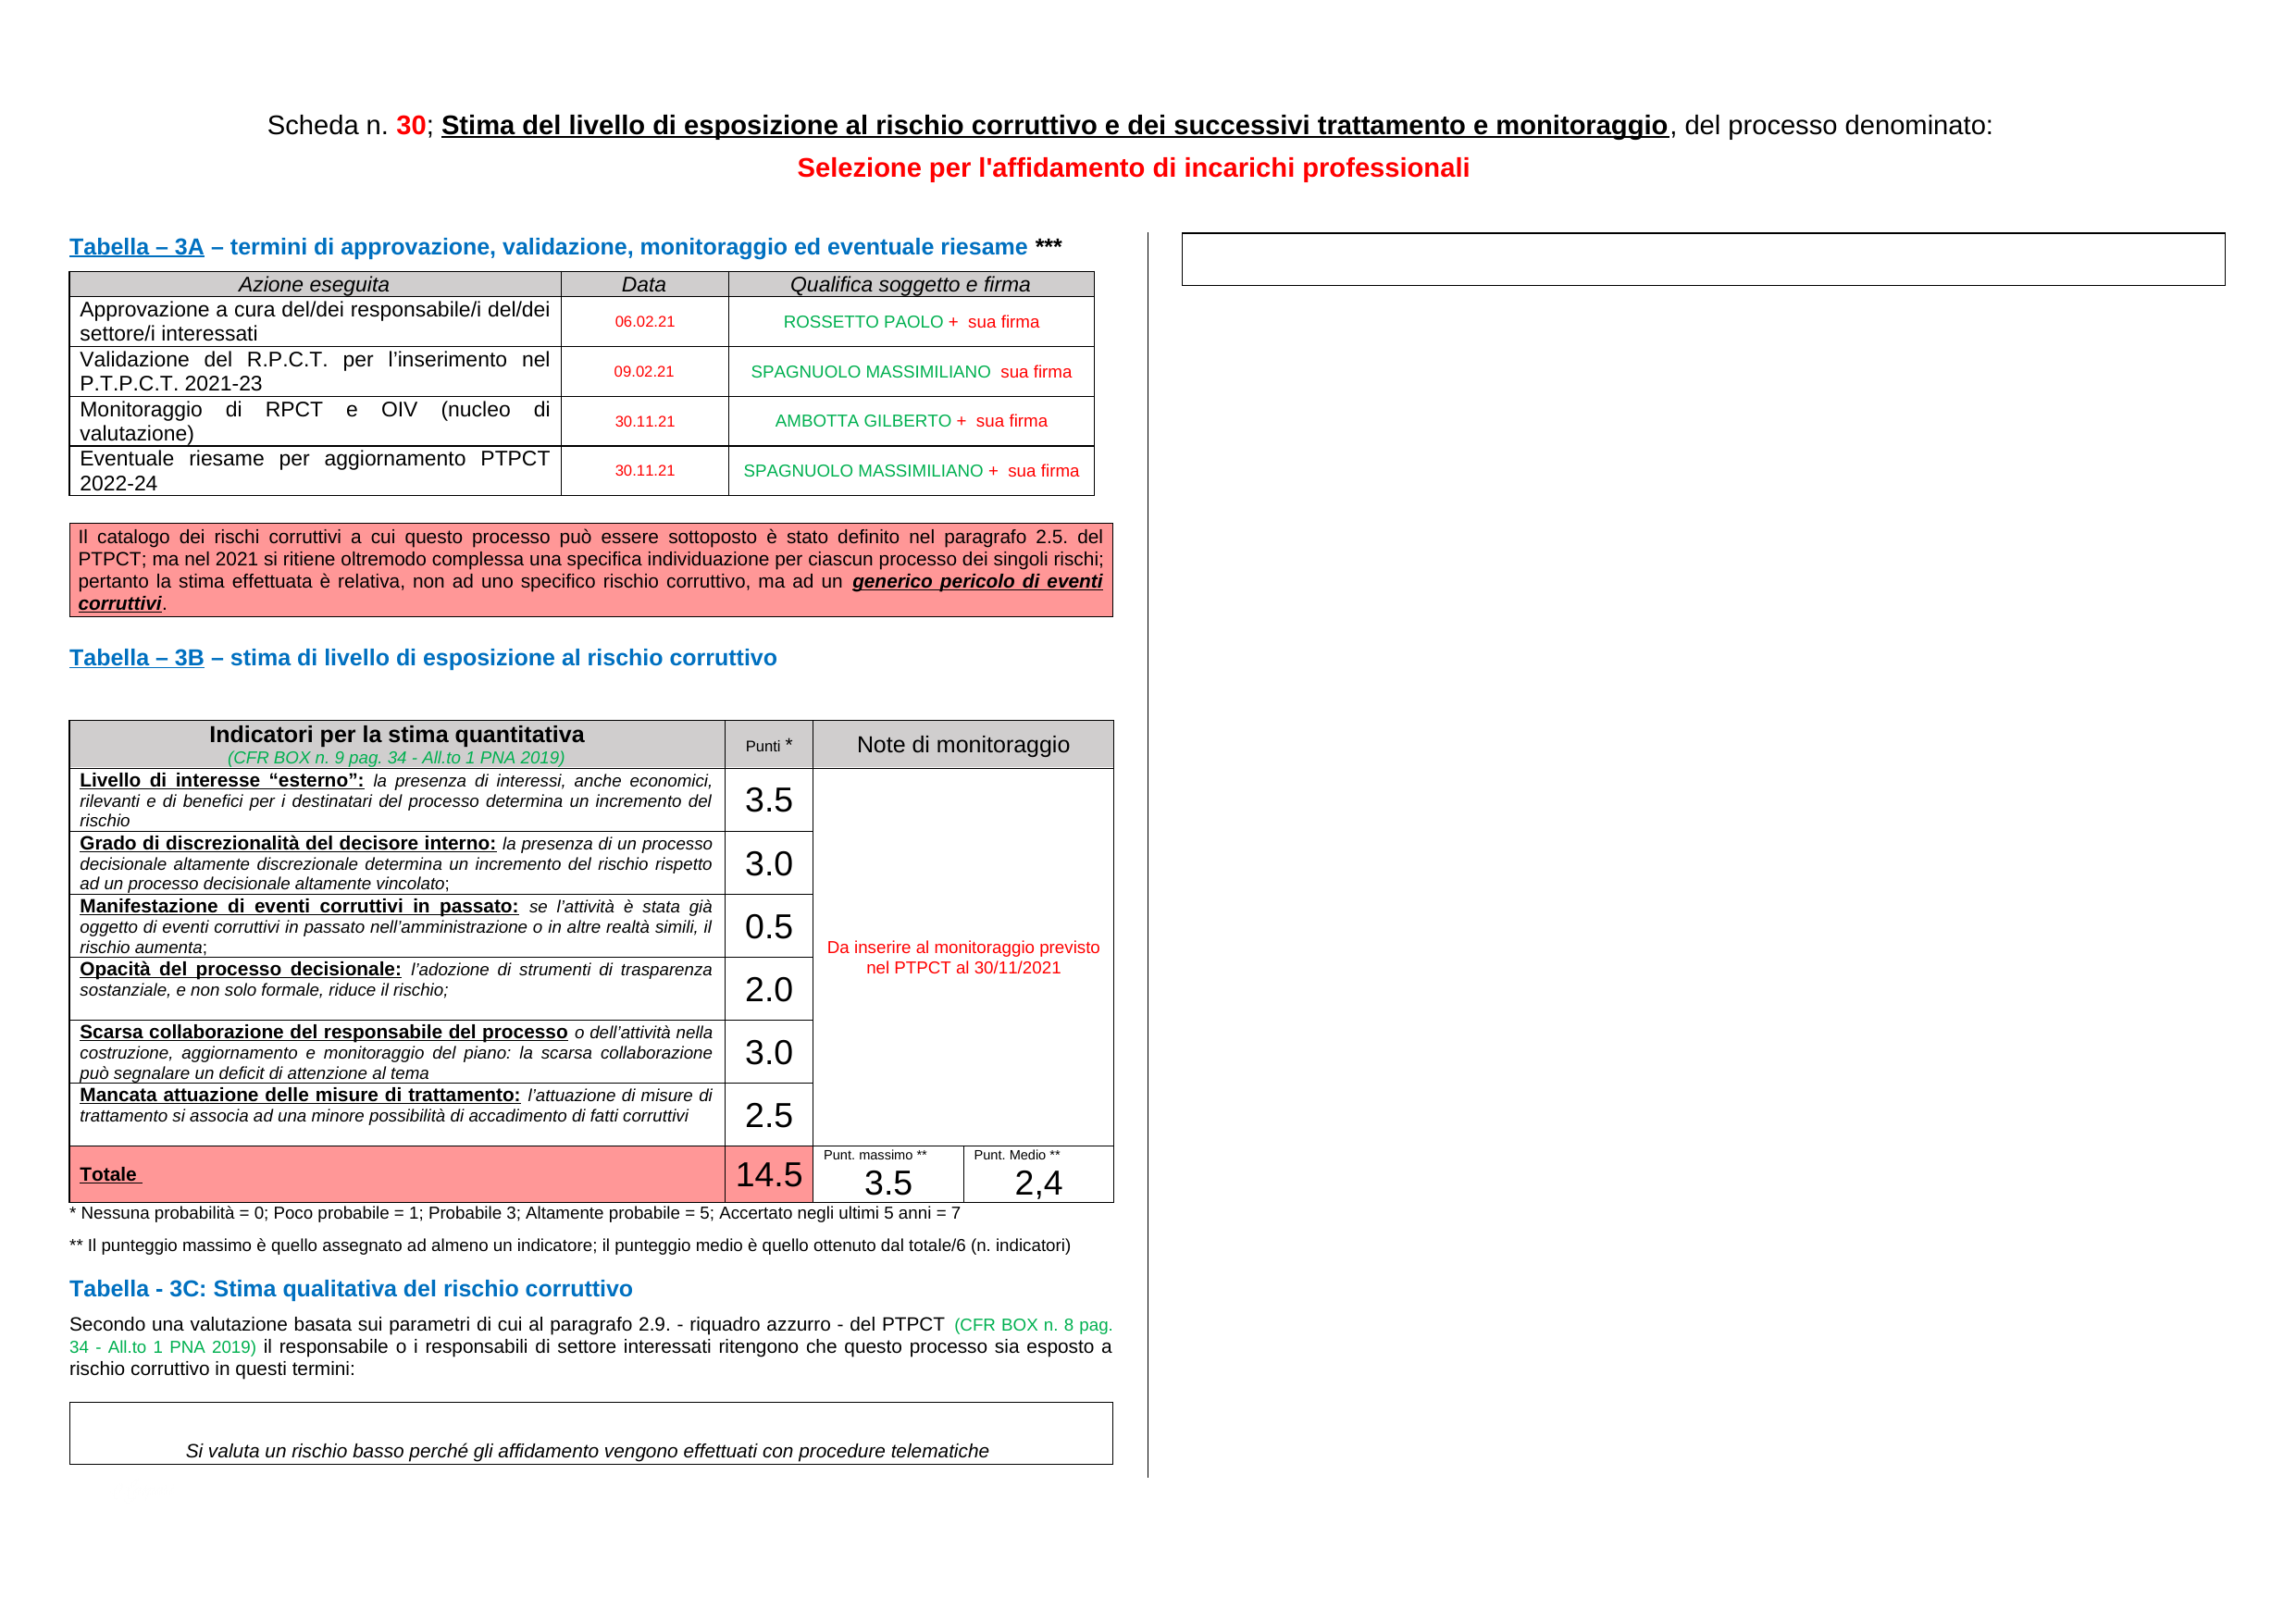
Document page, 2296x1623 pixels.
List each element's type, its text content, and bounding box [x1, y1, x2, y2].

table_cell Opacità del processo decisionale: l’adozione di strumenti di trasparenza sostanziale, e non solo formale, riduce il rischio; [70, 958, 725, 1020]
text Tabella – 3B – stima di livello di esposizione al rischio corruttivo [69, 644, 1113, 670]
text Si valuta un rischio basso perché gli affidamento vengono effettuati con procedure telematiche [70, 1437, 1112, 1464]
table_cell Punt. massimo ** 3.5 [813, 1146, 963, 1202]
table_cell AMBOTTA GILBERTO + sua firma [729, 397, 1094, 445]
table_cell Livello di interesse “esterno”: la presenza di interessi, anche economici, rilevanti e di benefici per i destinatari del processo determina un incremento del rischio [70, 769, 725, 831]
table_cell 2.5 [726, 1084, 813, 1146]
table_cell 3.5 [726, 769, 813, 831]
table_cell SPAGNUOLO MASSIMILIANO sua firma [729, 347, 1094, 396]
table_header Indicatori per la stima quantitativa (CFR BOX n. 9 pag. 34 - All.to 1 PNA 2019) [70, 721, 725, 767]
text Scheda n. 30; Stima del livello di esposizione al rischio corruttivo e dei successivi trattamento e monitoraggio, del processo denominato: [109, 109, 2159, 141]
text Tabella – 3A – termini di approvazione, validazione, monitoraggio ed eventuale riesame *** [69, 232, 1113, 259]
text Secondo una valutazione basata sui parametri di cui al paragrafo 2.9. - riquadro azzurro - del PTPCT (CFR BOX n. 8 pag. 34 - All.to 1 PNA 2019) il responsabile o i responsabili di settore interessati ritengono che questo processo sia esposto a rischio corruttivo in questi termini: [69, 1313, 1113, 1380]
table_header Note di monitoraggio [813, 721, 1113, 767]
table_cell Punt. Medio ** 2,4 [964, 1146, 1113, 1202]
table_cell 06.02.21 [562, 297, 728, 346]
table_cell Eventuale riesame per aggiornamento PTPCT 2022-24 [70, 447, 561, 495]
text ** Il punteggio massimo è quello assegnato ad almeno un indicatore; il punteggio medio è quello ottenuto dal totale/6 (n. indicatori) [69, 1234, 1113, 1255]
text Il catalogo dei rischi corruttivi a cui questo processo può essere sottoposto è stato definito nel paragrafo 2.5. del PTPCT; ma nel 2021 si ritiene oltremodo complessa una specifica individuazione per ciascun processo dei singoli rischi; pertanto la stima effettuata è relativa, non ad uno specifico rischio corruttivo, ma ad un generico pericolo di eventi corruttivi. [70, 524, 1112, 616]
table_cell 14.5 [726, 1146, 813, 1202]
text Selezione per l'affidamento di incarichi professionali [109, 152, 2159, 183]
table_cell 30.11.21 [562, 397, 728, 445]
table_header Data [562, 272, 728, 296]
table_header Punti * [726, 721, 813, 767]
table_header Azione eseguita [70, 272, 561, 296]
table_cell 2.0 [726, 958, 813, 1020]
table_cell 09.02.21 [562, 347, 728, 396]
table_cell Validazione del R.P.C.T. per l’inserimento nel P.T.P.C.T. 2021-23 [70, 347, 561, 396]
table_cell 0.5 [726, 895, 813, 957]
table_cell Totale [70, 1146, 725, 1202]
table_cell 3.0 [726, 832, 813, 894]
text * Nessuna probabilità = 0; Poco probabile = 1; Probabile 3; Altamente probabile = 5; Accertato negli ultimi 5 anni = 7 [69, 1203, 1113, 1223]
table_cell Grado di discrezionalità del decisore interno: la presenza di un processo decisionale altamente discrezionale determina un incremento del rischio rispetto ad un processo decisionale altamente vincolato; [70, 832, 725, 894]
table_cell Approvazione a cura del/dei responsabile/i del/dei settore/i interessati [70, 297, 561, 346]
table_cell Manifestazione di eventi corruttivi in passato: se l’attività è stata già oggetto di eventi corruttivi in passato nell’amministrazione o in altre realtà simili, il rischio aumenta; [70, 895, 725, 957]
table_header Qualifica soggetto e firma [729, 272, 1094, 296]
table_cell SPAGNUOLO MASSIMILIANO + sua firma [729, 447, 1094, 495]
table_cell Scarsa collaborazione del responsabile del processo o dell’attività nella costruzione, aggiornamento e monitoraggio del piano: la scarsa collaborazione può segnalare un deficit di attenzione al tema [70, 1021, 725, 1083]
table_cell 30.11.21 [562, 447, 728, 495]
table_cell 3.0 [726, 1021, 813, 1083]
table_cell Mancata attuazione delle misure di trattamento: l’attuazione di misure di trattamento si associa ad una minore possibilità di accadimento di fatti corruttivi [70, 1084, 725, 1146]
text Tabella - 3C: Stima qualitativa del rischio corruttivo [69, 1275, 1113, 1302]
table_cell Monitoraggio di RPCT e OIV (nucleo di valutazione) [70, 397, 561, 445]
table_cell ROSSETTO PAOLO + sua firma [729, 297, 1094, 346]
table_cell Da inserire al monitoraggio previsto nel PTPCT al 30/11/2021 [813, 769, 1113, 1146]
